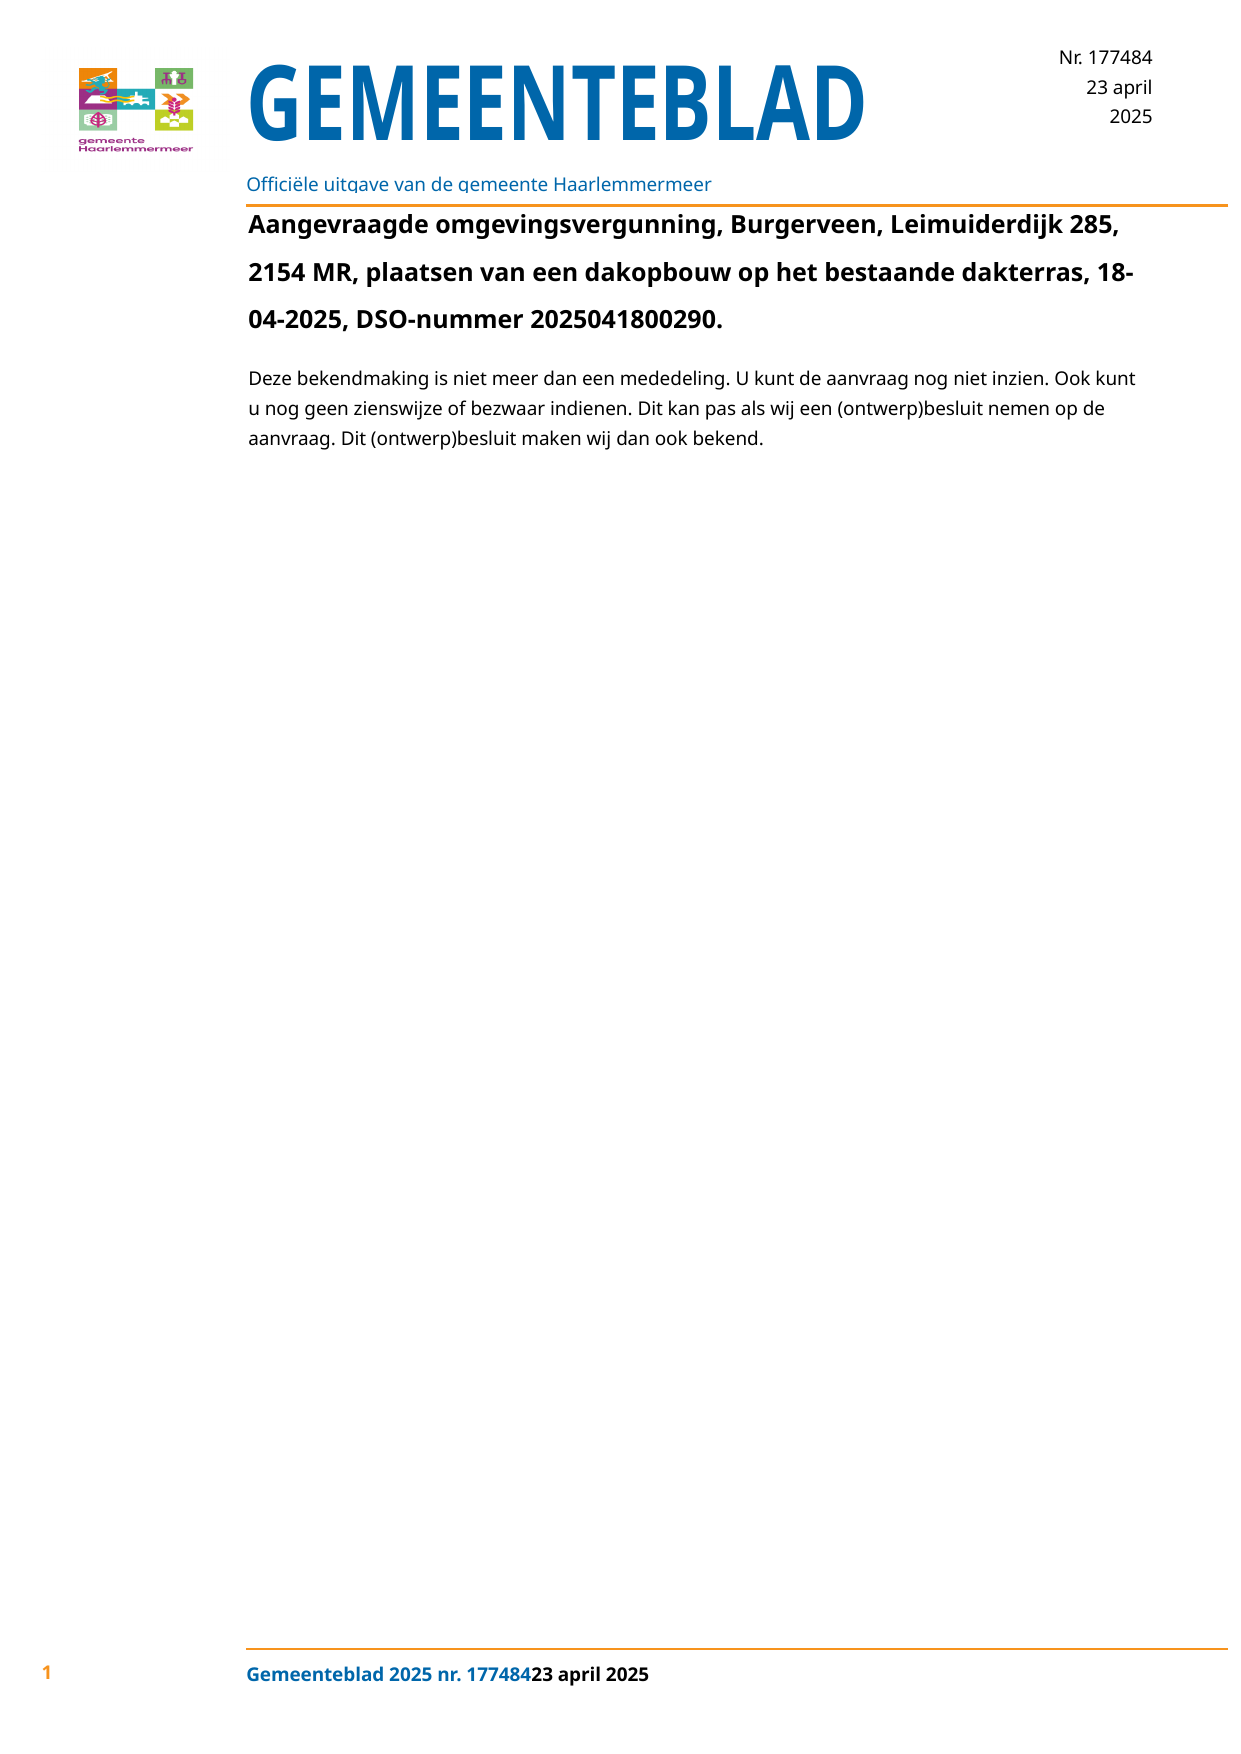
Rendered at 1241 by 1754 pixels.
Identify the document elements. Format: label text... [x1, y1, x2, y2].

picture [41, 47, 231, 172]
text Aangevraagde omgevingsvergunning, Burgerveen, Leimuiderdijk 285, 2154 MR, plaatsen van een dakopbouw op het bestaande dakterras, 18-04-2025, DSO-nummer 2025041800290. [248, 207, 1152, 336]
text Deze bekendmaking is niet meer dan een mededeling. U kunt de aanvraag nog niet inzien. Ook kunt u nog geen zienswijze of bezwaar indienen. Dit kan pas als wij een (ontwerp)besluit nemen op de aanvraag. Dit (ontwerp)besluit maken wij dan ook bekend. [248, 366, 1152, 450]
